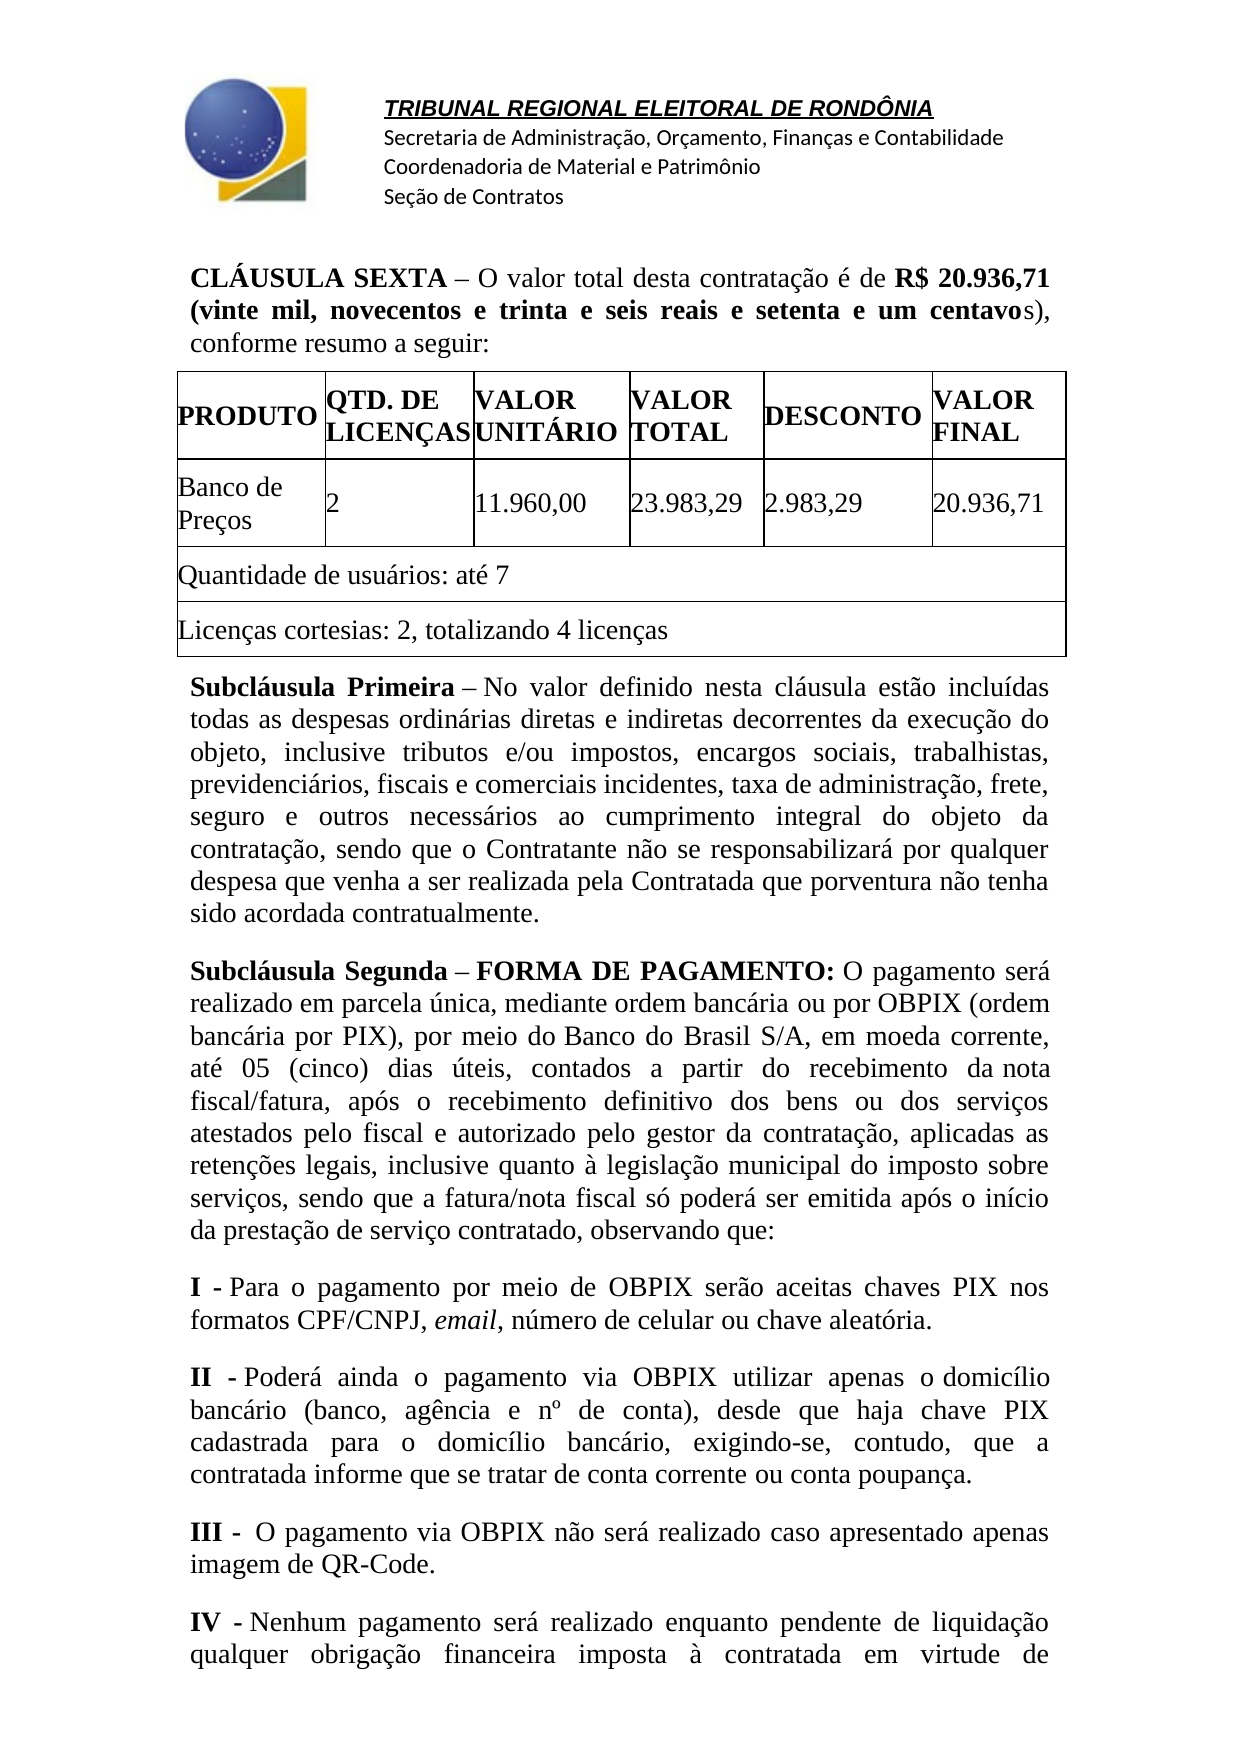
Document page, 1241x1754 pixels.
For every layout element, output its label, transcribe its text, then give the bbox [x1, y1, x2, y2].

table_header VALOR TOTAL [631, 372, 763, 458]
text III - O pagamento via OBPIX não será realizado caso apresentado apenas imagem de QR-Code. [190, 1515, 1051, 1580]
text IV - Nenhum pagamento será realizado enquanto pendente de liquidação qualquer obrigação financeira imposta à contratada em virtude de [190, 1605, 1051, 1669]
table_cell 20.936,71 [933, 460, 1065, 546]
table_cell Quantidade de usuários: até 7 [178, 547, 1065, 601]
table_header QTD. DE LICENÇAS [326, 372, 473, 458]
table_header VALOR UNITÁRIO [475, 372, 629, 458]
table_cell Licenças cortesias: 2, totalizando 4 licenças [178, 602, 1065, 656]
table_header VALOR FINAL [933, 372, 1065, 458]
table_cell 2 [326, 460, 473, 546]
table_header DESCONTO [765, 372, 932, 458]
table_cell 11.960,00 [475, 460, 629, 546]
table_cell 2.983,29 [765, 460, 932, 546]
text I - Para o pagamento por meio de OBPIX serão aceitas chaves PIX nos formatos CPF/CNPJ, email, número de celular ou chave aleatória. [190, 1271, 1051, 1335]
text CLÁUSULA SEXTA – O valor total desta contratação é de R$ 20.936,71 (vinte mil, novecentos e trinta e seis reais e setenta e um centavos), conforme resumo a seguir: [190, 261, 1051, 358]
text II - Poderá ainda o pagamento via OBPIX utilizar apenas o domicílio bancário (banco, agência e nº de conta), desde que haja chave PIX cadastrada para o domicílio bancário, exigindo-se, contudo, que a contratada informe que se tratar de conta corrente ou conta poupança. [190, 1360, 1051, 1490]
table_cell Banco de Preços [178, 460, 325, 546]
text Subcláusula Primeira – No valor definido nesta cláusula estão incluídas todas as despesas ordinárias diretas e indiretas decorrentes da execução do objeto, inclusive tributos e/ou impostos, encargos sociais, trabalhistas, previdenciários, fiscais e comerciais incidentes, taxa de administração, frete, seguro e outros necessários ao cumprimento integral do objeto da contratação, sendo que o Contratante não se responsabilizará por qualquer despesa que venha a ser realizada pela Contratada que porventura não tenha sido acordada contratualmente. [190, 670, 1051, 929]
text Subcláusula Segunda – FORMA DE PAGAMENTO: O pagamento será realizado em parcela única, mediante ordem bancária ou por OBPIX (ordem bancária por PIX), por meio do Banco do Brasil S/A, em moeda corrente, até 05 (cinco) dias úteis, contados a partir do recebimento da nota fiscal/fatura, após o recebimento definitivo dos bens ou dos serviços atestados pelo fiscal e autorizado pelo gestor da contratação, aplicadas as retenções legais, inclusive quanto à legislação municipal do imposto sobre serviços, sendo que a fatura/nota fiscal só poderá ser emitida após o início da prestação de serviço contratado, observando que: [190, 954, 1051, 1246]
table_cell 23.983,29 [631, 460, 763, 546]
table_header PRODUTO [178, 372, 325, 458]
